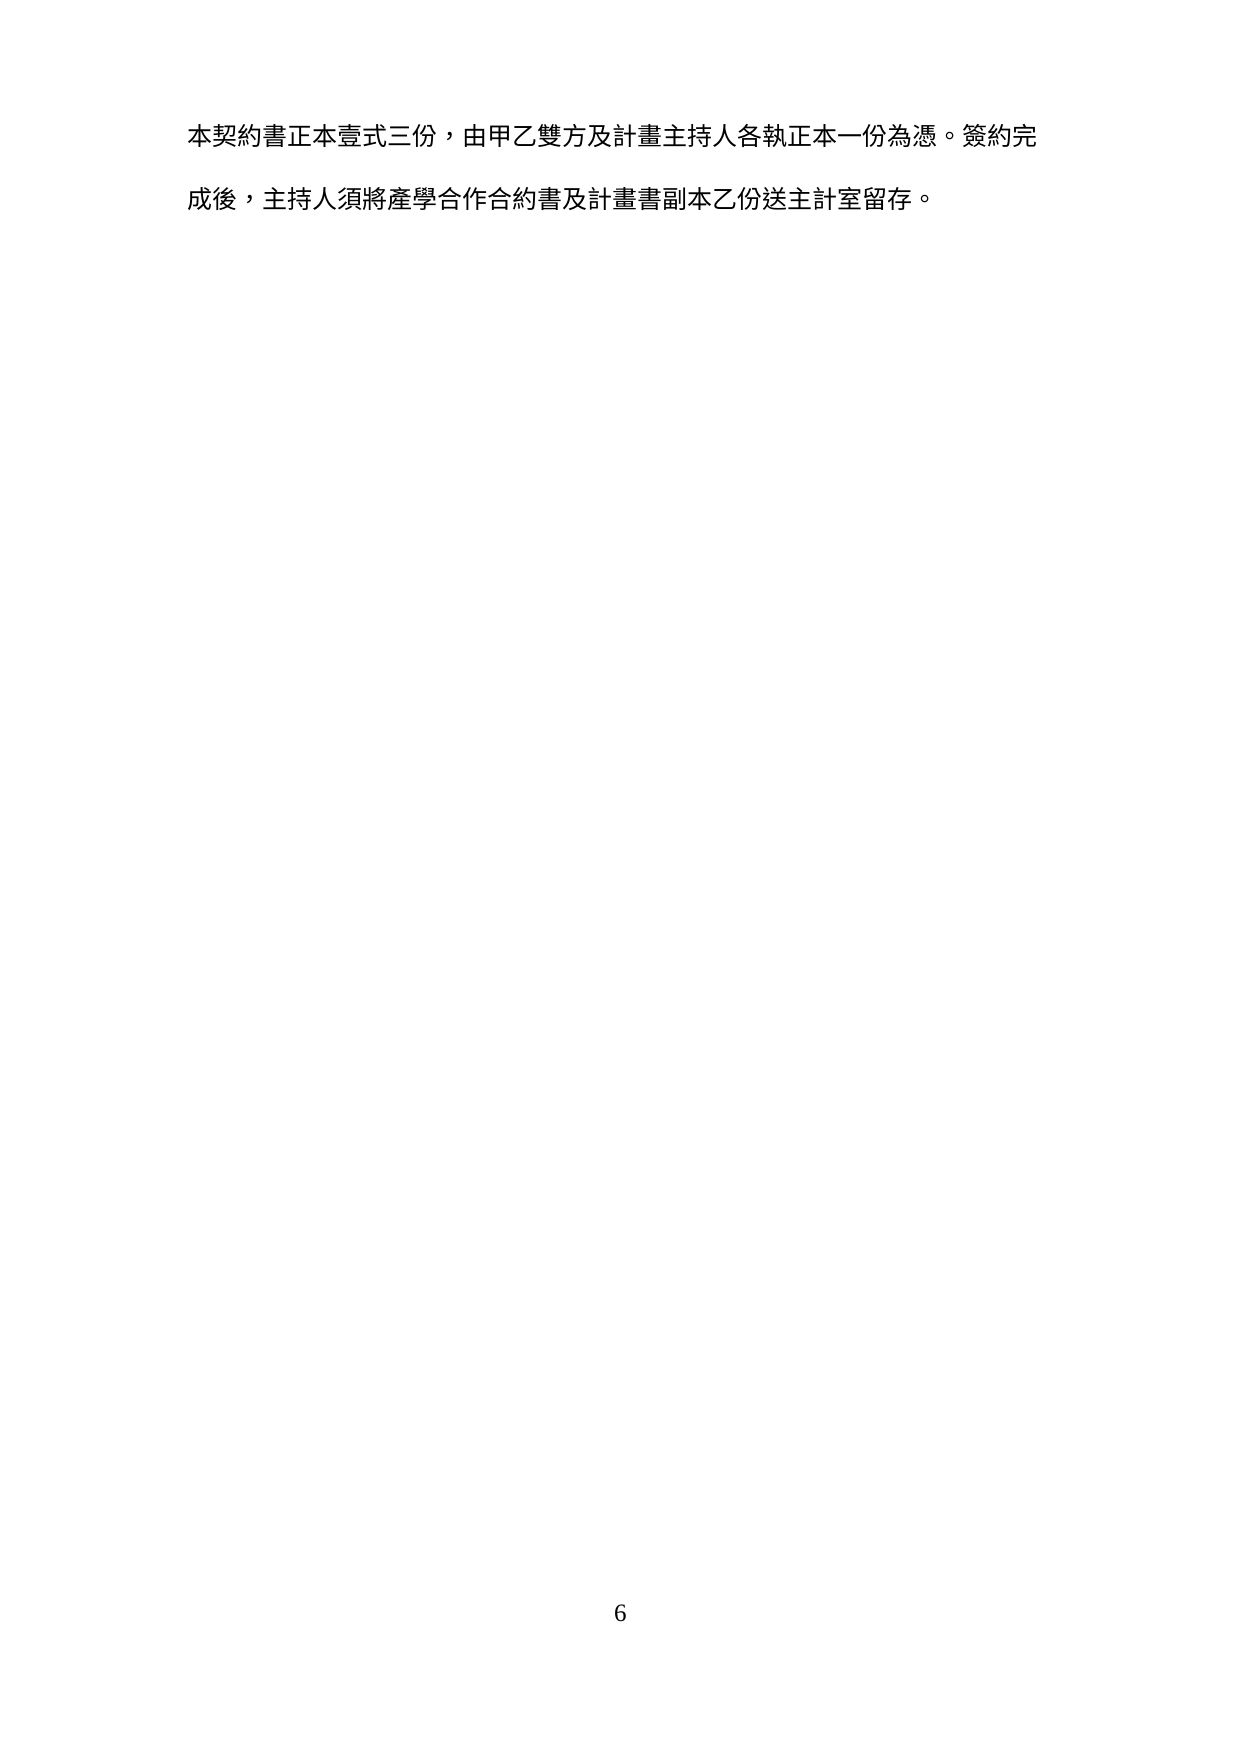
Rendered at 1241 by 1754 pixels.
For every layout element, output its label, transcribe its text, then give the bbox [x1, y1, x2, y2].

text 本契約書正本壹式三份，由甲乙雙方及計畫主持人各執正本一份為憑。簽約完成後，主持人須將產學合作合約書及計畫書副本乙份送主計室留存。 [187, 93, 1053, 218]
